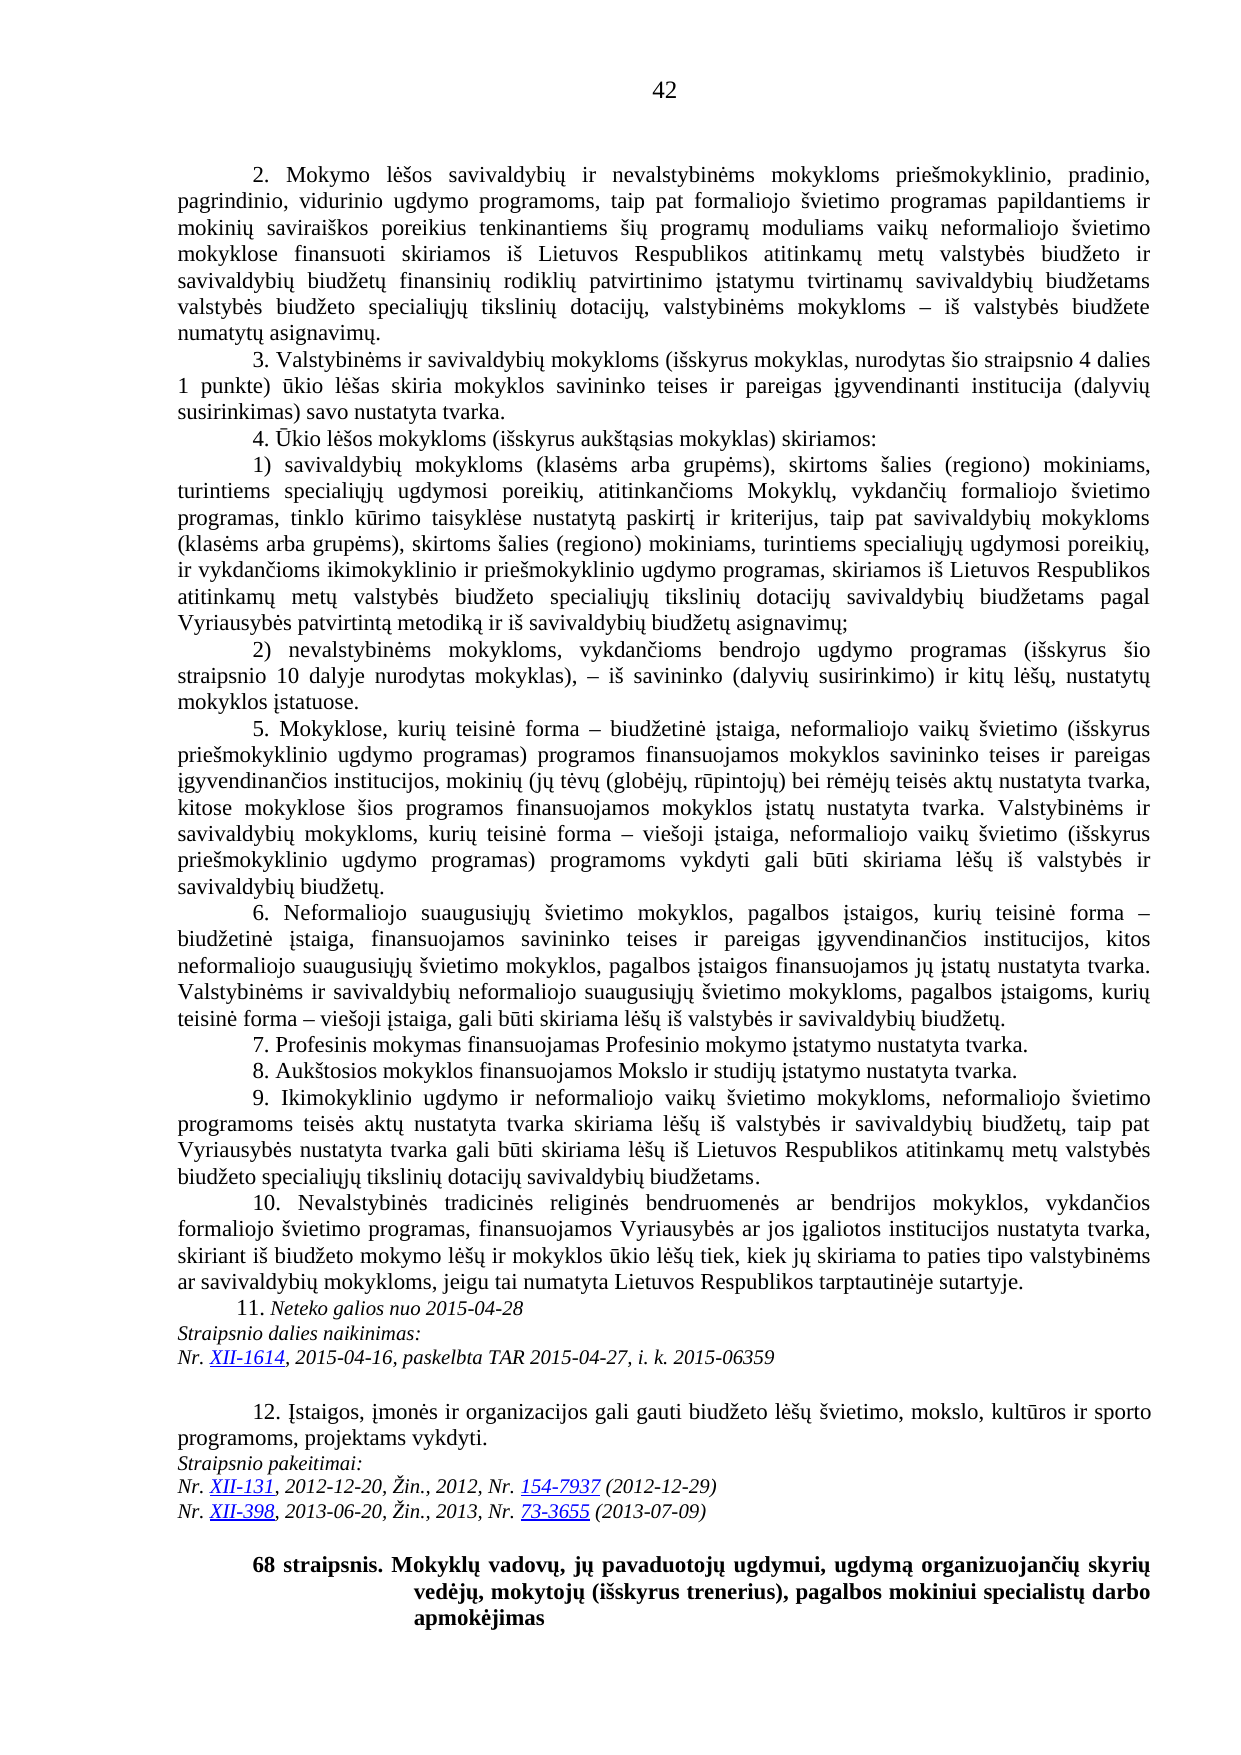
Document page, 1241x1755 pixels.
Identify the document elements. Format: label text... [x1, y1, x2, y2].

text 6. Neformaliojo suaugusiųjų švietimo mokyklos, pagalbos įstaigos, kurių teisinė forma – biudžetinė įstaiga, finansuojamos savininko teises ir pareigas įgyvendinančios institucijos, kitos neformaliojo suaugusiųjų švietimo mokyklos, pagalbos įstaigos finansuojamos jų įstatų nustatyta tvarka. Valstybinėms ir savivaldybių neformaliojo suaugusiųjų švietimo mokykloms, pagalbos įstaigoms, kurių teisinė forma – viešoji įstaiga, gali būti skiriama lėšų iš valstybės ir savivaldybių biudžetų. [177, 899, 1152, 1031]
text Straipsnio pakeitimai: [177, 1450, 1152, 1474]
text 3. Valstybinėms ir savivaldybių mokykloms (išskyrus mokyklas, nurodytas šio straipsnio 4 dalies 1 punkte) ūkio lėšas skiria mokyklos savininko teises ir pareigas įgyvendinanti institucija (dalyvių susirinkimas) savo nustatyta tvarka. [177, 346, 1152, 425]
text 2) nevalstybinėms mokykloms, vykdančioms bendrojo ugdymo programas (išskyrus šio straipsnio 10 dalyje nurodytas mokyklas), – iš savininko (dalyvių susirinkimo) ir kitų lėšų, nustatytų mokyklos įstatuose. [177, 636, 1152, 715]
text 9. Ikimokyklinio ugdymo ir neformaliojo vaikų švietimo mokykloms, neformaliojo švietimo programoms teisės aktų nustatyta tvarka skiriama lėšų iš valstybės ir savivaldybių biudžetų, taip pat Vyriausybės nustatyta tvarka gali būti skiriama lėšų iš Lietuvos Respublikos atitinkamų metų valstybės biudžeto specialiųjų tikslinių dotacijų savivaldybių biudžetams. [177, 1084, 1152, 1189]
text Nr. XII-398, 2013-06-20, Žin., 2013, Nr. 73-3655 (2013-07-09) [177, 1498, 1152, 1523]
text 7. Profesinis mokymas finansuojamas Profesinio mokymo įstatymo nustatyta tvarka. [177, 1031, 1152, 1057]
text 5. Mokyklose, kurių teisinė forma – biudžetinė įstaiga, neformaliojo vaikų švietimo (išskyrus priešmokyklinio ugdymo programas) programos finansuojamos mokyklos savininko teises ir pareigas įgyvendinančios institucijos, mokinių (jų tėvų (globėjų, rūpintojų) bei rėmėjų teisės aktų nustatyta tvarka, kitose mokyklose šios programos finansuojamos mokyklos įstatų nustatyta tvarka. Valstybinėms ir savivaldybių mokykloms, kurių teisinė forma – viešoji įstaiga, neformaliojo vaikų švietimo (išskyrus priešmokyklinio ugdymo programas) programoms vykdyti gali būti skiriama lėšų iš valstybės ir savivaldybių biudžetų. [177, 715, 1152, 899]
text Nr. XII-1614, 2015-04-16, paskelbta TAR 2015-04-27, i. k. 2015-06359 [177, 1345, 1152, 1369]
text 4. Ūkio lėšos mokykloms (išskyrus aukštąsias mokyklas) skiriamos: [177, 425, 1152, 451]
text Nr. XII-131, 2012-12-20, Žin., 2012, Nr. 154-7937 (2012-12-29) [177, 1474, 1152, 1498]
text 8. Aukštosios mokyklos finansuojamos Mokslo ir studijų įstatymo nustatyta tvarka. [177, 1057, 1152, 1084]
text 10. Nevalstybinės tradicinės religinės bendruomenės ar bendrijos mokyklos, vykdančios formaliojo švietimo programas, finansuojamos Vyriausybės ar jos įgaliotos institucijos nustatyta tvarka, skiriant iš biudžeto mokymo lėšų ir mokyklos ūkio lėšų tiek, kiek jų skiriama to paties tipo valstybinėms ar savivaldybių mokykloms, jeigu tai numatyta Lietuvos Respublikos tarptautinėje sutartyje. [177, 1189, 1152, 1294]
text 12. Įstaigos, įmonės ir organizacijos gali gauti biudžeto lėšų švietimo, mokslo, kultūros ir sporto programoms, projektams vykdyti. [177, 1398, 1152, 1450]
text 1) savivaldybių mokykloms (klasėms arba grupėms), skirtoms šalies (regiono) mokiniams, turintiems specialiųjų ugdymosi poreikių, atitinkančioms Mokyklų, vykdančių formaliojo švietimo programas, tinklo kūrimo taisyklėse nustatytą paskirtį ir kriterijus, taip pat savivaldybių mokykloms (klasėms arba grupėms), skirtoms šalies (regiono) mokiniams, turintiems specialiųjų ugdymosi poreikių, ir vykdančioms ikimokyklinio ir priešmokyklinio ugdymo programas, skiriamos iš Lietuvos Respublikos atitinkamų metų valstybės biudžeto specialiųjų tikslinių dotacijų savivaldybių biudžetams pagal Vyriausybės patvirtintą metodiką ir iš savivaldybių biudžetų asignavimų; [177, 451, 1152, 636]
text Straipsnio dalies naikinimas: [177, 1321, 1152, 1345]
text 68 straipsnis. Mokyklų vadovų, jų pavaduotojų ugdymui, ugdymą organizuojančių skyrių vedėjų, mokytojų (išskyrus trenerius), pagalbos mokiniui specialistų darbo apmokėjimas [252, 1551, 1152, 1630]
text 11. Neteko galios nuo 2015-04-28 [177, 1294, 1152, 1321]
text 2. Mokymo lėšos savivaldybių ir nevalstybinėms mokykloms priešmokyklinio, pradinio, pagrindinio, vidurinio ugdymo programoms, taip pat formaliojo švietimo programas papildantiems ir mokinių saviraiškos poreikius tenkinantiems šių programų moduliams vaikų neformaliojo švietimo mokyklose finansuoti skiriamos iš Lietuvos Respublikos atitinkamų metų valstybės biudžeto ir savivaldybių biudžetų finansinių rodiklių patvirtinimo įstatymu tvirtinamų savivaldybių biudžetams valstybės biudžeto specialiųjų tikslinių dotacijų, valstybinėms mokykloms – iš valstybės biudžete numatytų asignavimų. [177, 161, 1152, 346]
